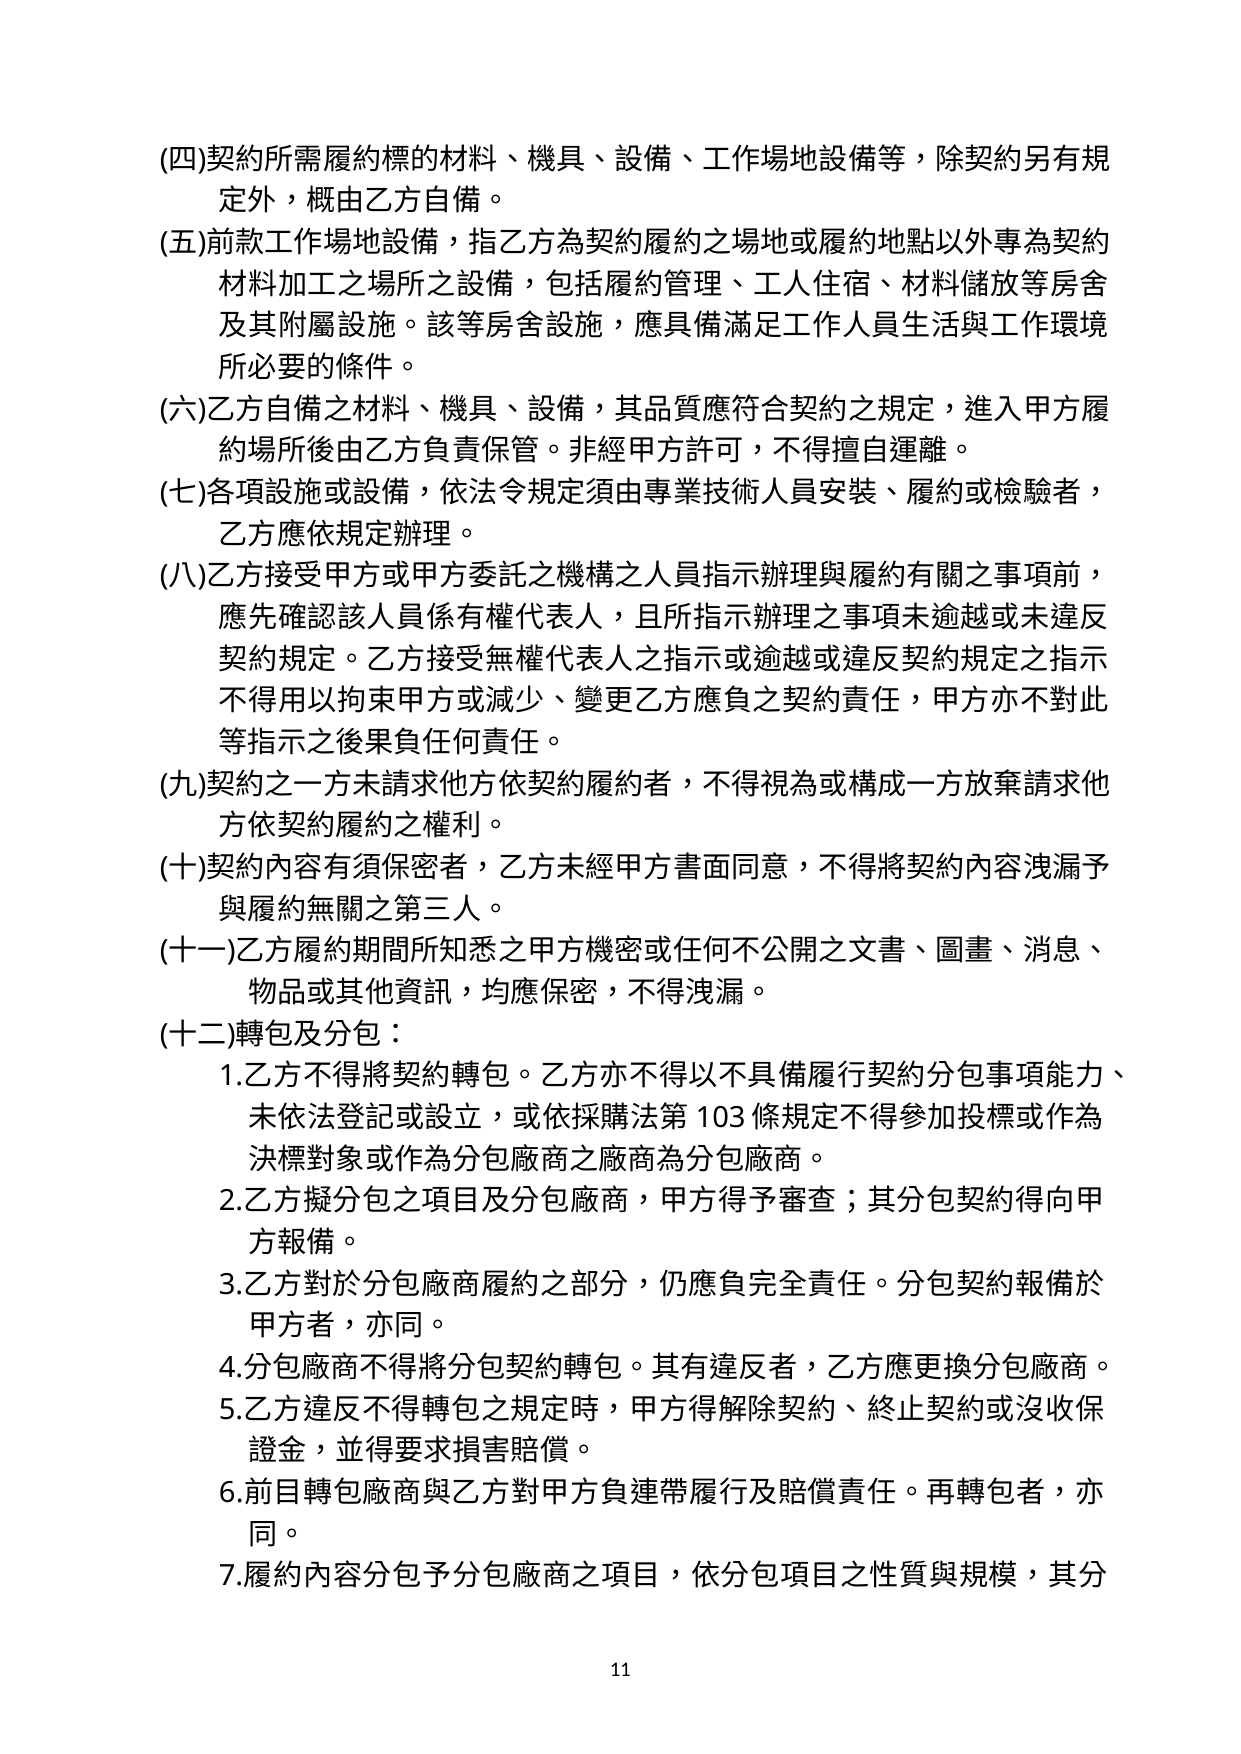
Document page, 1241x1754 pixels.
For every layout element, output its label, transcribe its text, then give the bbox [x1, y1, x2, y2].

text 5.乙方違反不得轉包之規定時，甲方得解除契約、終止契約或沒收保證金，並得要求損害賠償。 [218, 1386, 1104, 1469]
text (十)契約內容有須保密者，乙方未經甲方書面同意，不得將契約內容洩漏予與履約無關之第三人。 [159, 844, 1110, 927]
text (十二)轉包及分包： [159, 1011, 1110, 1052]
text 7.履約內容分包予分包廠商之項目，依分包項目之性質與規模，其分 [218, 1552, 1108, 1594]
text 1.乙方不得將契約轉包。乙方亦不得以不具備履行契約分包事項能力、未依法登記或設立，或依採購法第103條規定不得參加投標或作為決標對象或作為分包廠商之廠商為分包廠商。 [218, 1052, 1104, 1177]
text (九)契約之一方未請求他方依契約履約者，不得視為或構成一方放棄請求他方依契約履約之權利。 [159, 761, 1110, 844]
text (六)乙方自備之材料、機具、設備，其品質應符合契約之規定，進入甲方履約場所後由乙方負責保管。非經甲方許可，不得擅自運離。 [159, 386, 1110, 469]
text 6.前目轉包廠商與乙方對甲方負連帶履行及賠償責任。再轉包者，亦同。 [218, 1469, 1104, 1552]
text (七)各項設施或設備，依法令規定須由專業技術人員安裝、履約或檢驗者，乙方應依規定辦理。 [159, 469, 1110, 552]
text 4.分包廠商不得將分包契約轉包。其有違反者，乙方應更換分包廠商。 [218, 1344, 1104, 1386]
text 3.乙方對於分包廠商履約之部分，仍應負完全責任。分包契約報備於甲方者，亦同。 [218, 1261, 1104, 1344]
text (五)前款工作場地設備，指乙方為契約履約之場地或履約地點以外專為契約材料加工之場所之設備，包括履約管理、工人住宿、材料儲放等房舍及其附屬設施。該等房舍設施，應具備滿足工作人員生活與工作環境所必要的條件。 [159, 219, 1110, 386]
text (八)乙方接受甲方或甲方委託之機構之人員指示辦理與履約有關之事項前，應先確認該人員係有權代表人，且所指示辦理之事項未逾越或未違反契約規定。乙方接受無權代表人之指示或逾越或違反契約規定之指示，不得用以拘束甲方或減少、變更乙方應負之契約責任，甲方亦不對此等指示之後果負任何責任。 [159, 552, 1110, 761]
text (四)契約所需履約標的材料、機具、設備、工作場地設備等，除契約另有規定外，概由乙方自備。 [159, 136, 1110, 219]
text 2.乙方擬分包之項目及分包廠商，甲方得予審查；其分包契約得向甲方報備。 [218, 1177, 1104, 1261]
text (十一)乙方履約期間所知悉之甲方機密或任何不公開之文書、圖畫、消息、物品或其他資訊，均應保密，不得洩漏。 [159, 927, 1110, 1011]
